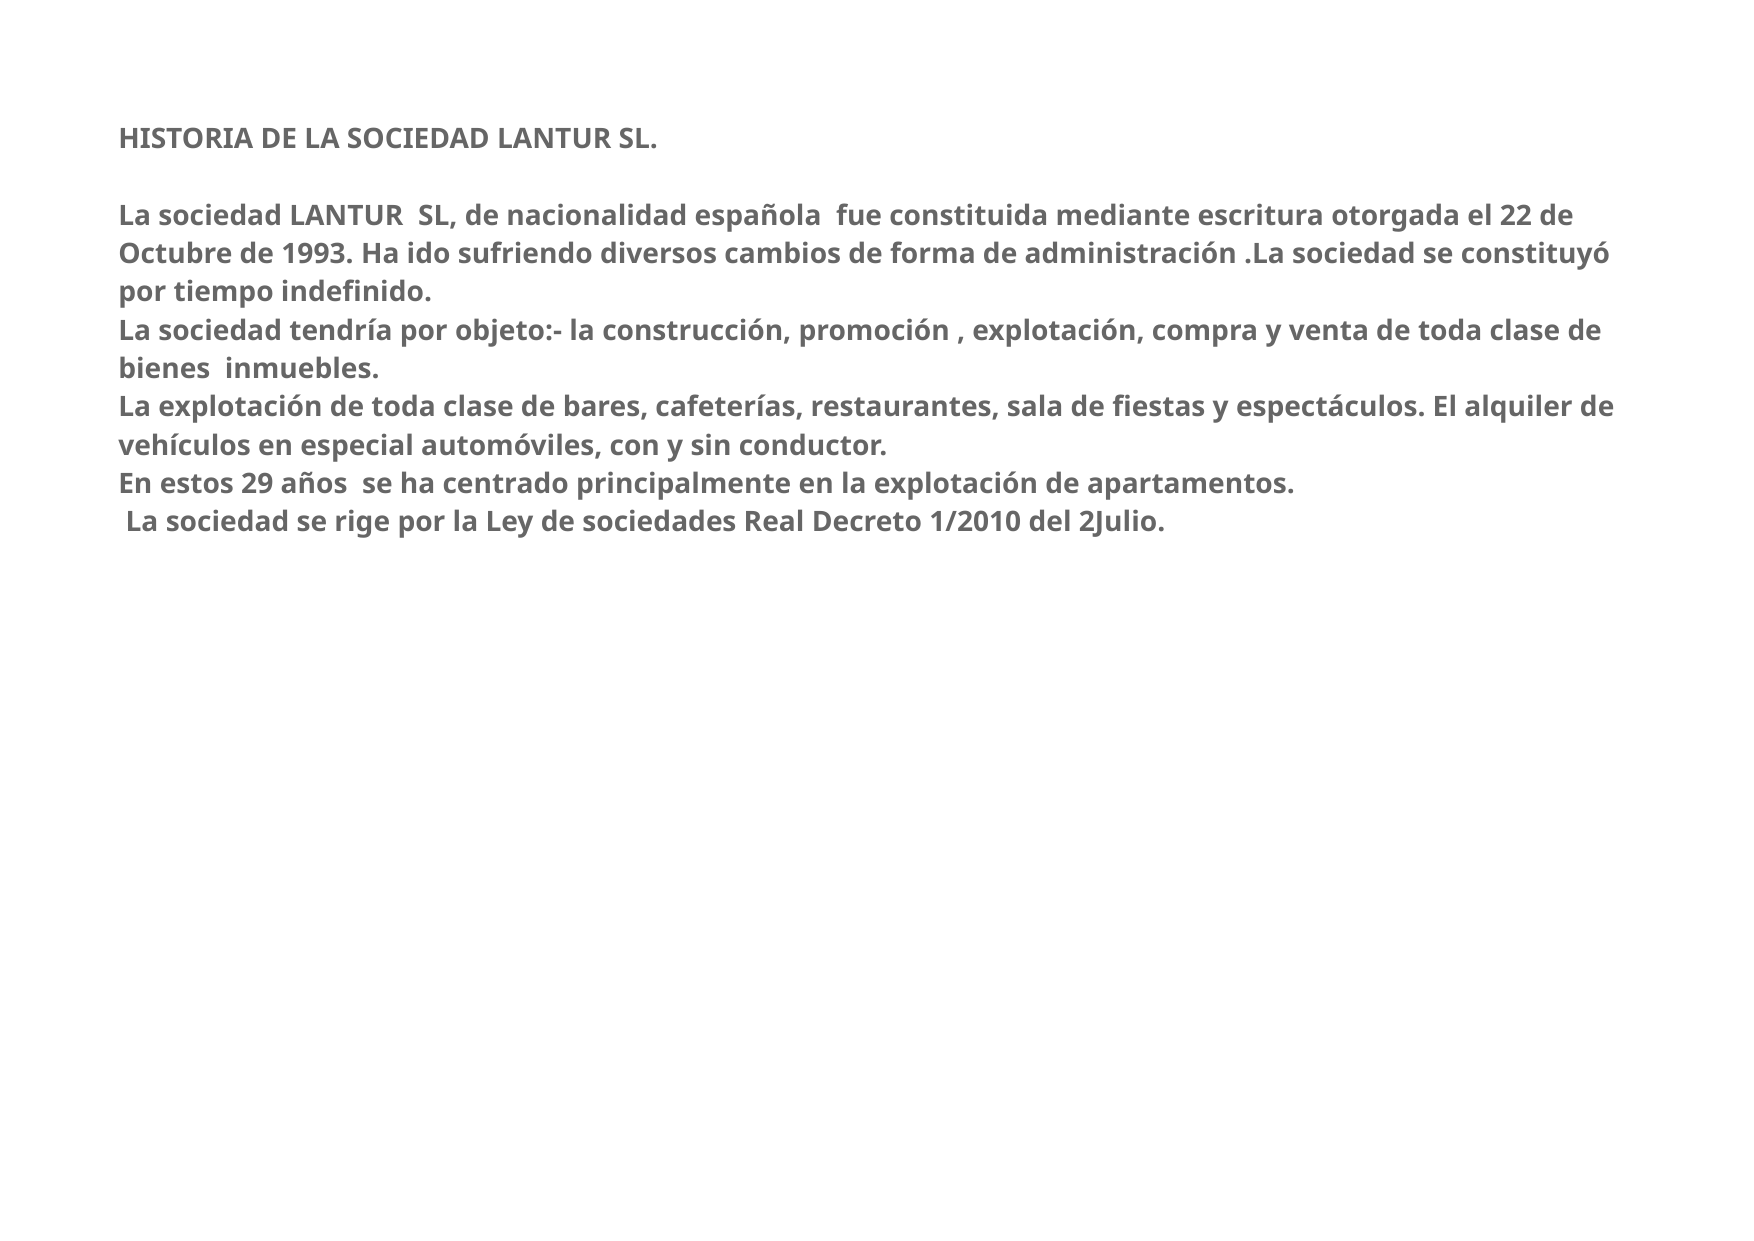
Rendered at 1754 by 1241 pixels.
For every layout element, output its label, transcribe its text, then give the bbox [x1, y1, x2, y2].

text La explotación de toda clase de bares, cafeterías, restaurantes, sala de fiestas y espectáculos. El alquiler de vehículos en especial automóviles, con y sin conductor. [118, 386, 1636, 463]
text La sociedad se rige por la Ley de sociedades Real Decreto 1/2010 del 2Julio. [118, 501, 1636, 540]
text La sociedad tendría por objeto:- la construcción, promoción , explotación, compra y venta de toda clase de bienes inmuebles. [118, 310, 1636, 386]
text En estos 29 años se ha centrado principalmente en la explotación de apartamentos. [118, 463, 1636, 501]
text HISTORIA DE LA SOCIEDAD LANTUR SL. La sociedad LANTUR SL, de nacionalidad española fue constituida mediante escritura otorgada el 22 de Octubre de 1993. Ha ido sufriendo diversos cambios de forma de administración .La sociedad se constituyó por tiempo indefinido. [118, 118, 1636, 310]
